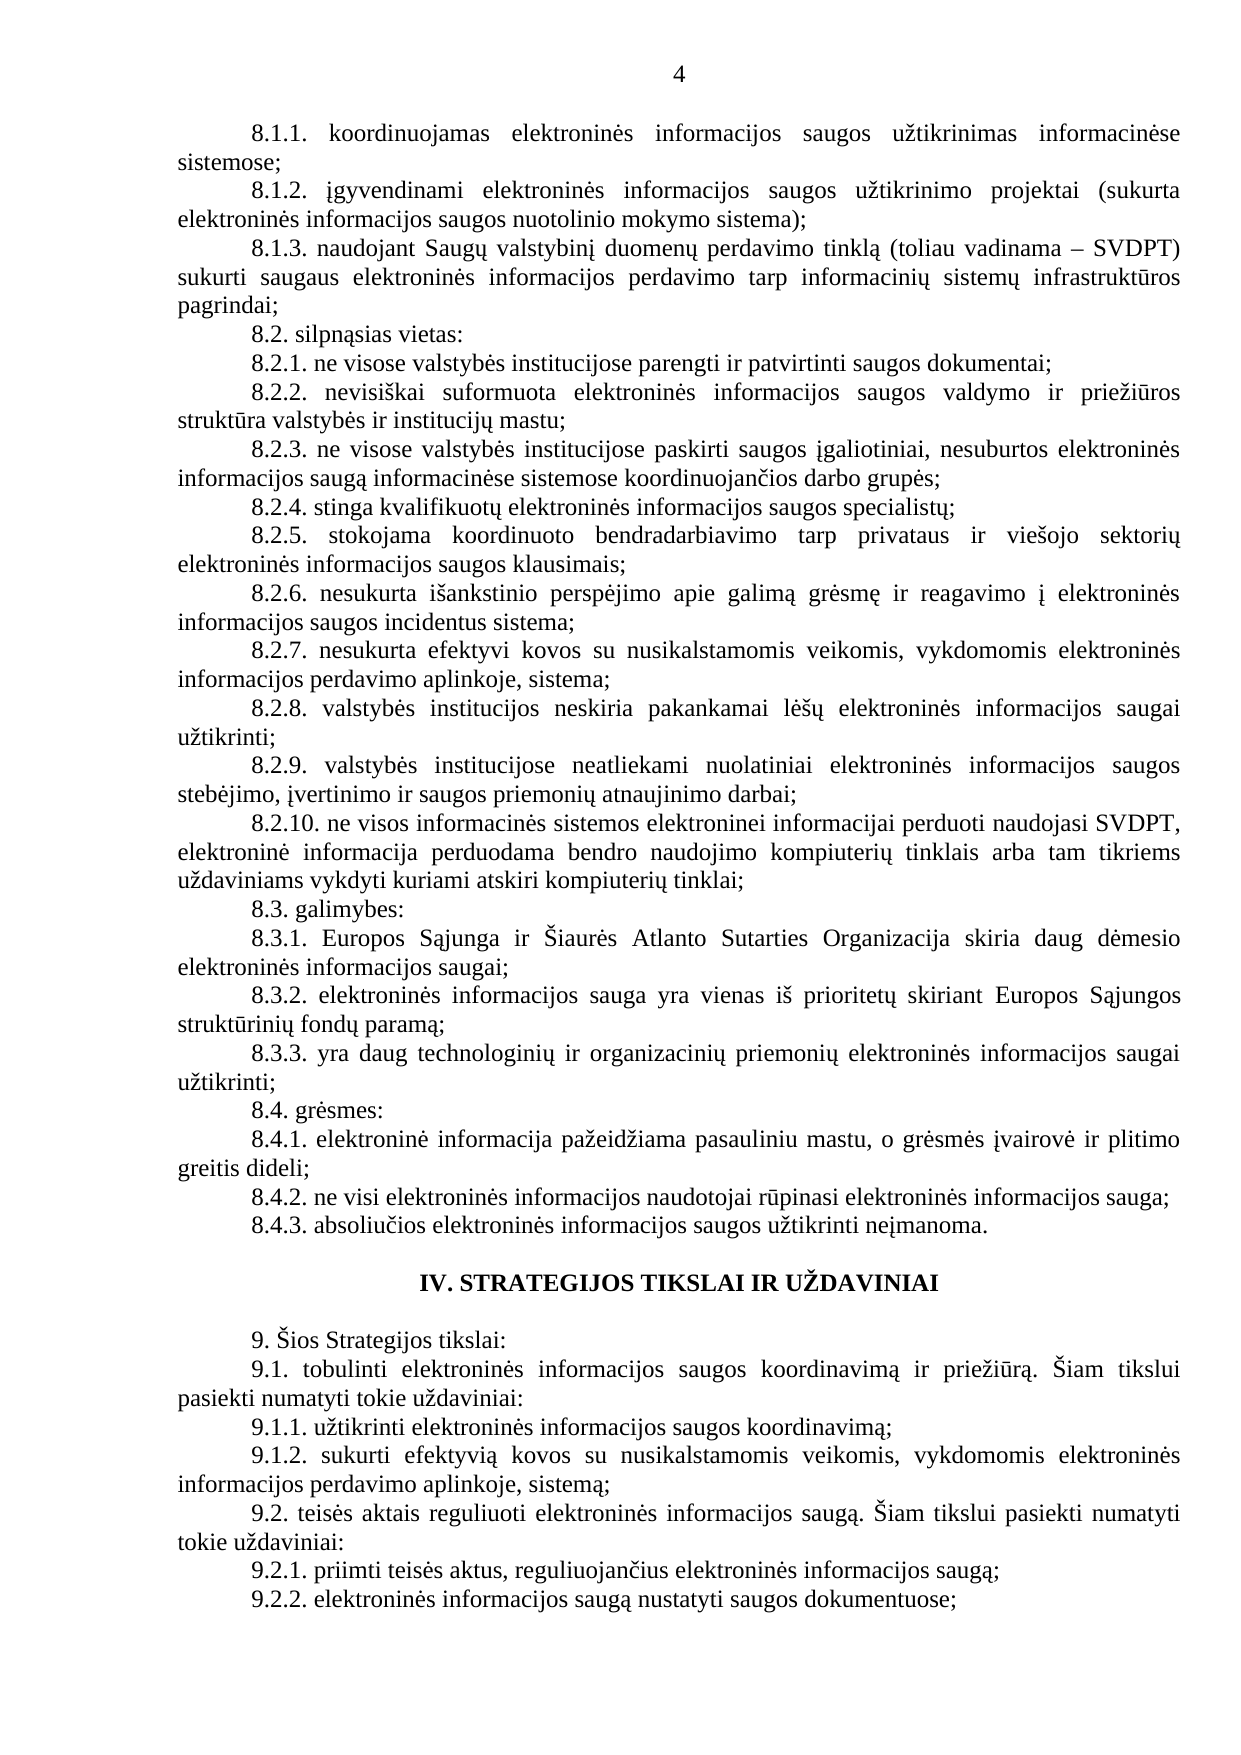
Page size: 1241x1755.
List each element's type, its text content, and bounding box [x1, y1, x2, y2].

text 8.2.6. nesukurta išankstinio perspėjimo apie galimą grėsmę ir reagavimo į elektroninės informacijos saugos incidentus sistema; [177, 578, 1181, 636]
text 8.2.5. stokojama koordinuoto bendradarbiavimo tarp privataus ir viešojo sektorių elektroninės informacijos saugos klausimais; [177, 521, 1181, 578]
text 8.1.3. naudojant Saugų valstybinį duomenų perdavimo tinklą (toliau vadinama – SVDPT) sukurti saugaus elektroninės informacijos perdavimo tarp informacinių sistemų infrastruktūros pagrindai; [177, 233, 1181, 319]
text 8.2.7. nesukurta efektyvi kovos su nusikalstamomis veikomis, vykdomomis elektroninės informacijos perdavimo aplinkoje, sistema; [177, 636, 1181, 693]
text 8.2.2. nevisiškai suformuota elektroninės informacijos saugos valdymo ir priežiūros struktūra valstybės ir institucijų mastu; [177, 377, 1181, 434]
text 8.2. silpnąsias vietas: [177, 319, 1181, 348]
text 8.2.4. stinga kvalifikuotų elektroninės informacijos saugos specialistų; [177, 492, 1181, 521]
text 9.2. teisės aktais reguliuoti elektroninės informacijos saugą. Šiam tikslui pasiekti numatyti tokie uždaviniai: [177, 1498, 1181, 1556]
text 8.4.1. elektroninė informacija pažeidžiama pasauliniu mastu, o grėsmės įvairovė ir plitimo greitis dideli; [177, 1124, 1181, 1182]
text 8.1.1. koordinuojamas elektroninės informacijos saugos užtikrinimas informacinėse sistemose; [177, 118, 1181, 176]
text 8.2.1. ne visose valstybės institucijose parengti ir patvirtinti saugos dokumentai; [177, 348, 1181, 377]
text 9.1.1. užtikrinti elektroninės informacijos saugos koordinavimą; [177, 1412, 1181, 1441]
text 9.2.2. elektroninės informacijos saugą nustatyti saugos dokumentuose; [177, 1584, 1181, 1613]
text 9. Šios Strategijos tikslai: [177, 1326, 1181, 1354]
text 8.3.2. elektroninės informacijos sauga yra vienas iš prioritetų skiriant Europos Sąjungos struktūrinių fondų paramą; [177, 981, 1181, 1038]
text 8.4. grėsmes: [177, 1096, 1181, 1124]
text 9.2.1. priimti teisės aktus, reguliuojančius elektroninės informacijos saugą; [177, 1556, 1181, 1584]
text 9.1.2. sukurti efektyvią kovos su nusikalstamomis veikomis, vykdomomis elektroninės informacijos perdavimo aplinkoje, sistemą; [177, 1441, 1181, 1498]
text 8.2.8. valstybės institucijos neskiria pakankamai lėšų elektroninės informacijos saugai užtikrinti; [177, 693, 1181, 751]
text 8.4.2. ne visi elektroninės informacijos naudotojai rūpinasi elektroninės informacijos sauga; [177, 1182, 1181, 1211]
text 8.3.1. Europos Sąjunga ir Šiaurės Atlanto Sutarties Organizacija skiria daug dėmesio elektroninės informacijos saugai; [177, 923, 1181, 981]
text 8.2.9. valstybės institucijose neatliekami nuolatiniai elektroninės informacijos saugos stebėjimo, įvertinimo ir saugos priemonių atnaujinimo darbai; [177, 751, 1181, 808]
text 8.1.2. įgyvendinami elektroninės informacijos saugos užtikrinimo projektai (sukurta elektroninės informacijos saugos nuotolinio mokymo sistema); [177, 176, 1181, 233]
text 8.2.10. ne visos informacinės sistemos elektroninei informacijai perduoti naudojasi SVDPT, elektroninė informacija perduodama bendro naudojimo kompiuterių tinklais arba tam tikriems uždaviniams vykdyti kuriami atskiri kompiuterių tinklai; [177, 808, 1181, 894]
text 8.3.3. yra daug technologinių ir organizacinių priemonių elektroninės informacijos saugai užtikrinti; [177, 1038, 1181, 1096]
text 9.1. tobulinti elektroninės informacijos saugos koordinavimą ir priežiūrą. Šiam tikslui pasiekti numatyti tokie uždaviniai: [177, 1354, 1181, 1412]
text IV. STRATEGIJOS TikslaI IR UŽDAVINIAI [177, 1268, 1181, 1297]
text 8.4.3. absoliučios elektroninės informacijos saugos užtikrinti neįmanoma. [177, 1211, 1181, 1239]
text 8.3. galimybes: [177, 894, 1181, 923]
text 8.2.3. ne visose valstybės institucijose paskirti saugos įgaliotiniai, nesuburtos elektroninės informacijos saugą informacinėse sistemose koordinuojančios darbo grupės; [177, 434, 1181, 492]
